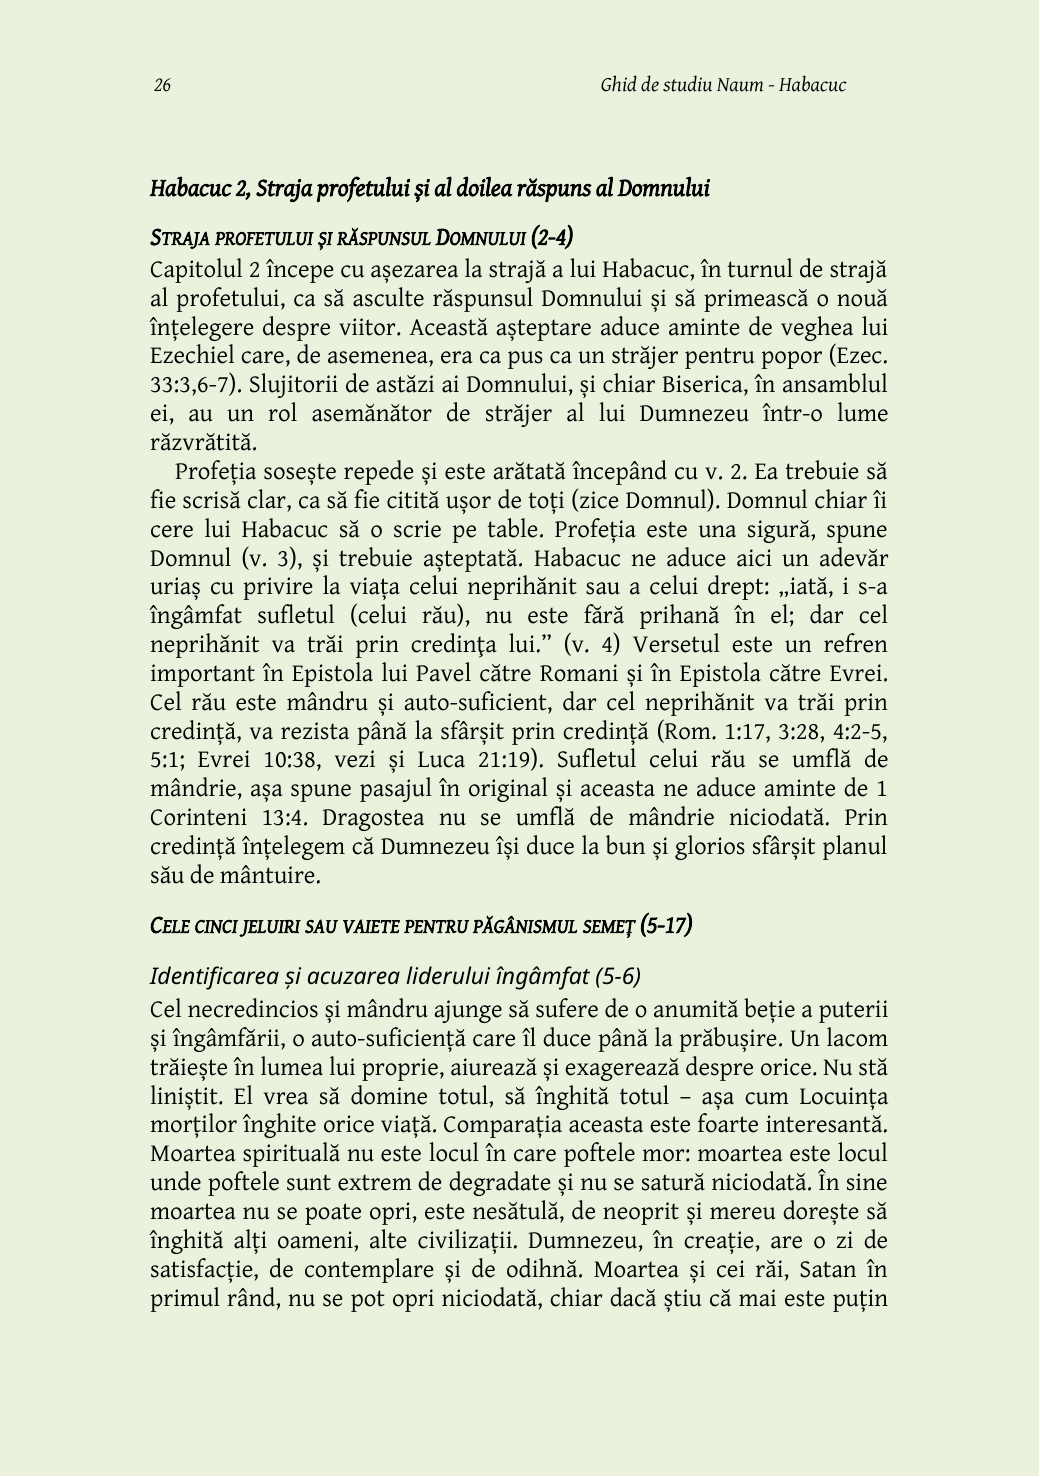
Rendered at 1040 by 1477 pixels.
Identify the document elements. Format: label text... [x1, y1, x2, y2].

subtitle Habacuc 2, Straja profetului și al doilea răspuns al Domnului [150, 174, 889, 202]
text Cel necredincios și mândru ajunge să sufere de o anumită beție a puterii și îngâmfării, o auto-suficiență care îl duce până la prăbușire. Un lacom trăiește în lumea lui proprie, aiurează și exagerează despre orice. Nu stă liniștit. El vrea să domine totul, să înghită totul – așa cum Locuința morților înghite orice viață. Comparația aceasta este foarte interesantă. Moartea spirituală nu este locul în care poftele mor: moartea este locul unde poftele sunt extrem de degradate și nu se satură niciodată. În sine moartea nu se poate opri, este nesătulă, de neoprit și mereu dorește să înghită alți oameni, alte civilizații. Dumnezeu, în creație, are o zi de satisfacție, de contemplare și de odihnă. Moartea și cei răi, Satan în primul rând, nu se pot opri niciodată, chiar dacă știu că mai este puțin [150, 996, 889, 1313]
text Capitolul 2 începe cu așezarea la strajă a lui Habacuc, în turnul de strajă al profetului, ca să asculte răspunsul Domnului și să primească o nouă înțelegere despre viitor. Această așteptare aduce aminte de veghea lui Ezechiel care, de asemenea, era ca pus ca un străjer pentru popor (Ezec. 33:3,6-7). Slujitorii de astăzi ai Domnului, și chiar Biserica, în ansamblul ei, au un rol asemănător de străjer al lui Dumnezeu într-o lume răzvrătită. [150, 255, 889, 457]
text Profeția sosește repede și este arătată începând cu v. 2. Ea trebuie să fie scrisă clar, ca să fie citită ușor de toți (zice Domnul). Domnul chiar îi cere lui Habacuc să o scrie pe table. Profeția este una sigură, spune Domnul (v. 3), și trebuie așteptată. Habacuc ne aduce aici un adevăr uriaș cu privire la viața celui neprihănit sau a celui drept: „iată, i s-a îngâmfat sufletul (celui rău), nu este fără prihană în el; dar cel neprihănit va trăi prin credinţa lui.” (v. 4) Versetul este un refren important în Epistola lui Pavel către Romani și în Epistola către Evrei. Cel rău este mândru și auto-suficient, dar cel neprihănit va trăi prin credință, va rezista până la sfârșit prin credință (Rom. 1:17, 3:28, 4:2-5, 5:1; Evrei 10:38, vezi și Luca 21:19). Sufletul celui rău se umflă de mândrie, așa spune pasajul în original și aceasta ne aduce aminte de 1 Corinteni 13:4. Dragostea nu se umflă de mândrie niciodată. Prin credință înțelegem că Dumnezeu își duce la bun și glorios sfârșit planul său de mântuire. [150, 457, 889, 890]
subtitle Straja profetului și răspunsul Domnului (2-4) [150, 223, 889, 251]
subtitle Identificarea și acuzarea liderului îngâmfat (5-6) [150, 960, 889, 991]
subtitle Cele cinci jeluiri sau vaiete pentru păgânismul semeț (5-17) [150, 911, 889, 939]
